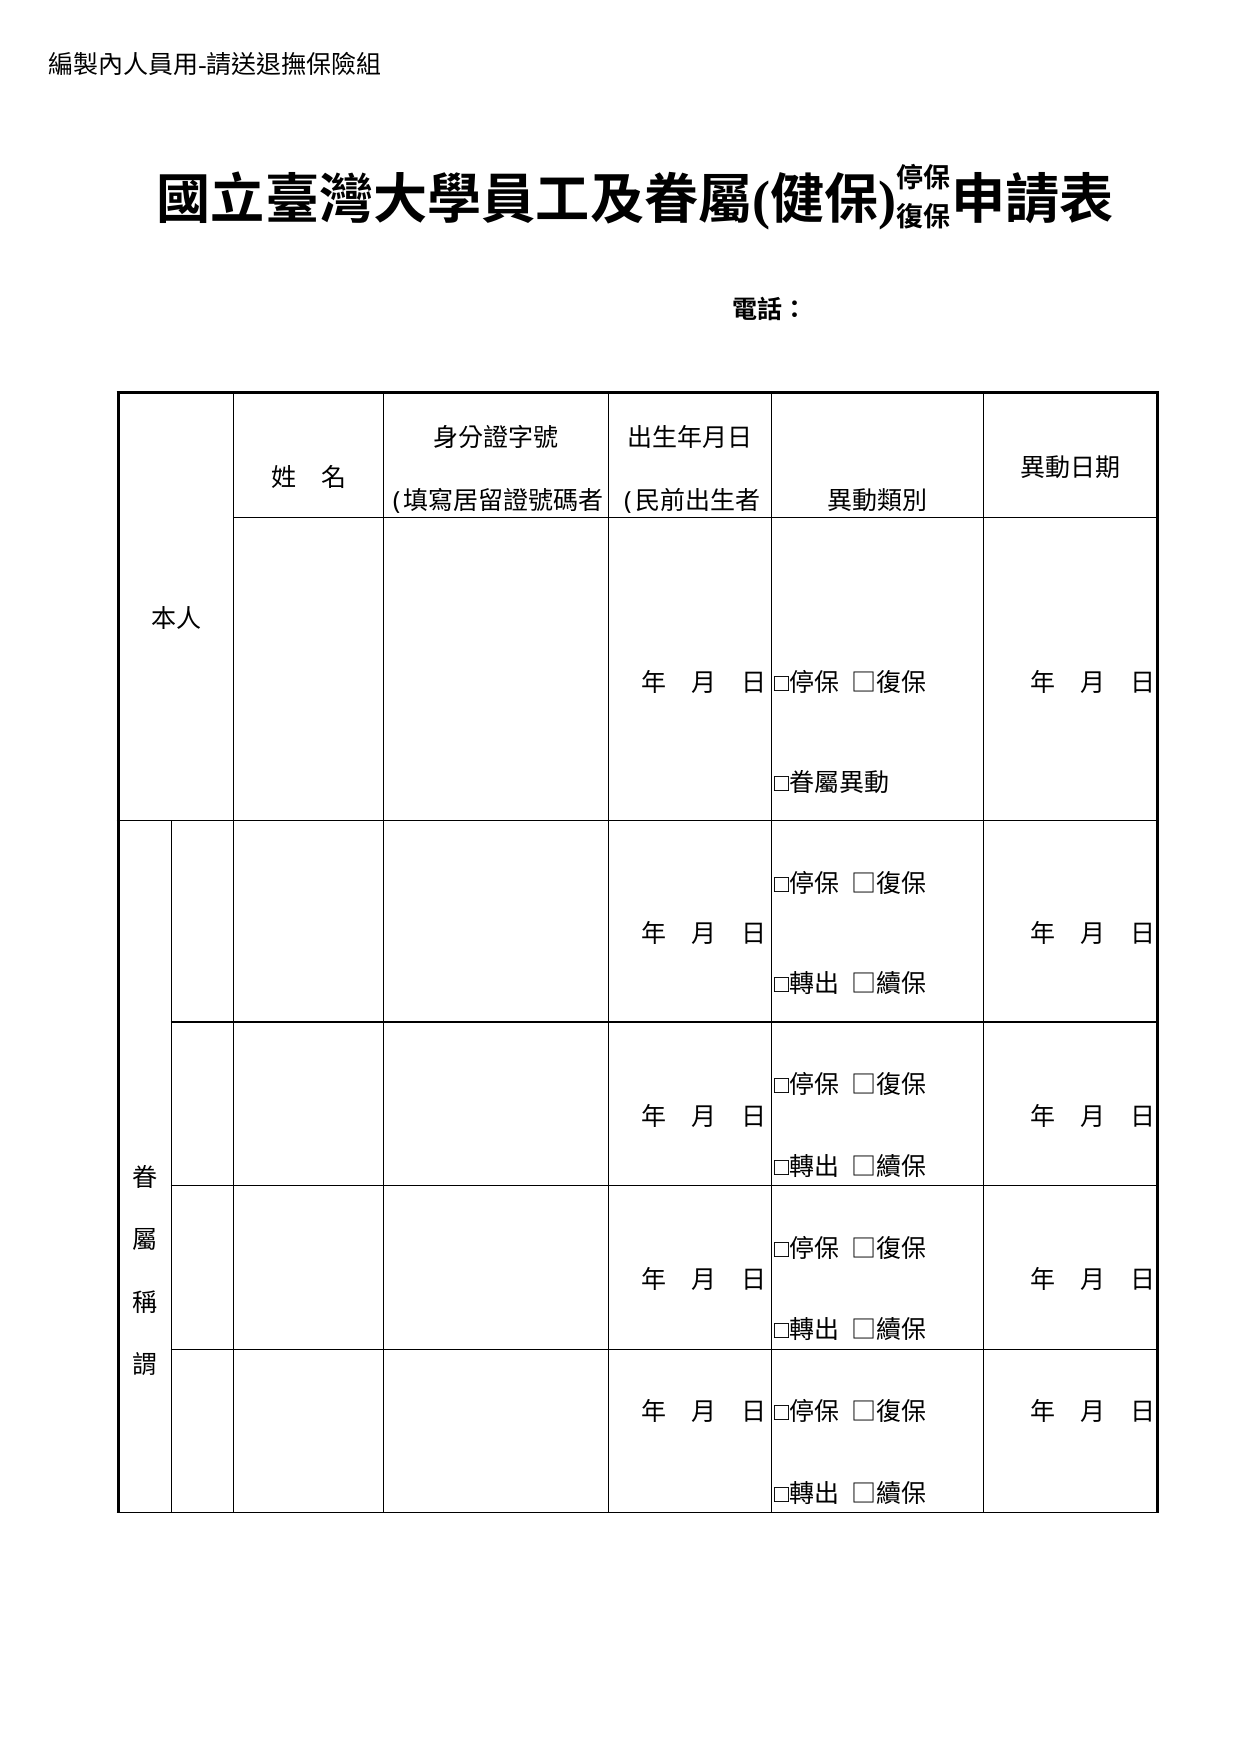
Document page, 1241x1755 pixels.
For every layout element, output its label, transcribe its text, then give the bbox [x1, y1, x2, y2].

table_cell [384, 821, 608, 1021]
table_header 身分證字號 (填寫居留證號碼者 最後一格註明性別) [384, 394, 608, 517]
table_cell 年 月 日 [609, 821, 771, 1021]
table_cell [172, 1186, 233, 1348]
table_cell □停保 □復保 □轉出 □續保 [772, 1350, 983, 1512]
table_cell [234, 1186, 383, 1348]
table_cell [234, 1350, 383, 1512]
table_cell [172, 1350, 233, 1512]
table_cell 年 月 日 [984, 821, 1156, 1021]
table_cell [384, 1023, 608, 1185]
table_cell 年 月 日 [609, 1350, 771, 1512]
table_cell 年 月 日 [984, 1350, 1156, 1512]
table_cell 眷 屬 稱 謂 [120, 821, 171, 1512]
table_cell □停保 □復保 □眷屬異動 [772, 518, 983, 820]
table_cell 年 月 日 [609, 518, 771, 820]
table_cell [384, 1350, 608, 1512]
table_header 異動類別 [772, 394, 983, 517]
table_header [1159, 391, 1240, 517]
table_cell [234, 1023, 383, 1185]
table_cell 年 月 日 [984, 1023, 1156, 1185]
table_cell 年 月 日 [609, 1186, 771, 1348]
table_cell □停保 □復保 □轉出 □續保 [772, 821, 983, 1021]
text 電話： [118, 266, 1152, 328]
table_cell [234, 518, 383, 820]
table_cell [1159, 1185, 1240, 1348]
table_cell [384, 518, 608, 820]
table_cell □停保 □復保 □轉出 □續保 [772, 1023, 983, 1185]
table_header 異動日期 [984, 394, 1156, 517]
table_header 本人 [120, 394, 233, 820]
table_cell [1159, 1021, 1240, 1185]
table_cell 年 月 日 [984, 518, 1156, 820]
table_cell [1159, 820, 1240, 1021]
table_cell [172, 821, 233, 1021]
text 國立臺灣大學員工及眷屬(健保)停保復保申請表 [118, 122, 1152, 247]
table_cell [1159, 1349, 1240, 1512]
table_cell 年 月 日 [609, 1023, 771, 1185]
table_header 姓 名 [234, 394, 383, 517]
table_cell [384, 1186, 608, 1348]
table_header 出生年月日 (民前出生者 請加註) [609, 394, 771, 517]
table_cell [1159, 517, 1240, 820]
text [33, 37, 415, 85]
table_cell [234, 821, 383, 1021]
text 編製內人員用-請送退撫保險組 [48, 44, 401, 78]
table_cell 年 月 日 [984, 1186, 1156, 1348]
table_cell [172, 1023, 233, 1185]
table_cell □停保 □復保 □轉出 □續保 [772, 1186, 983, 1348]
